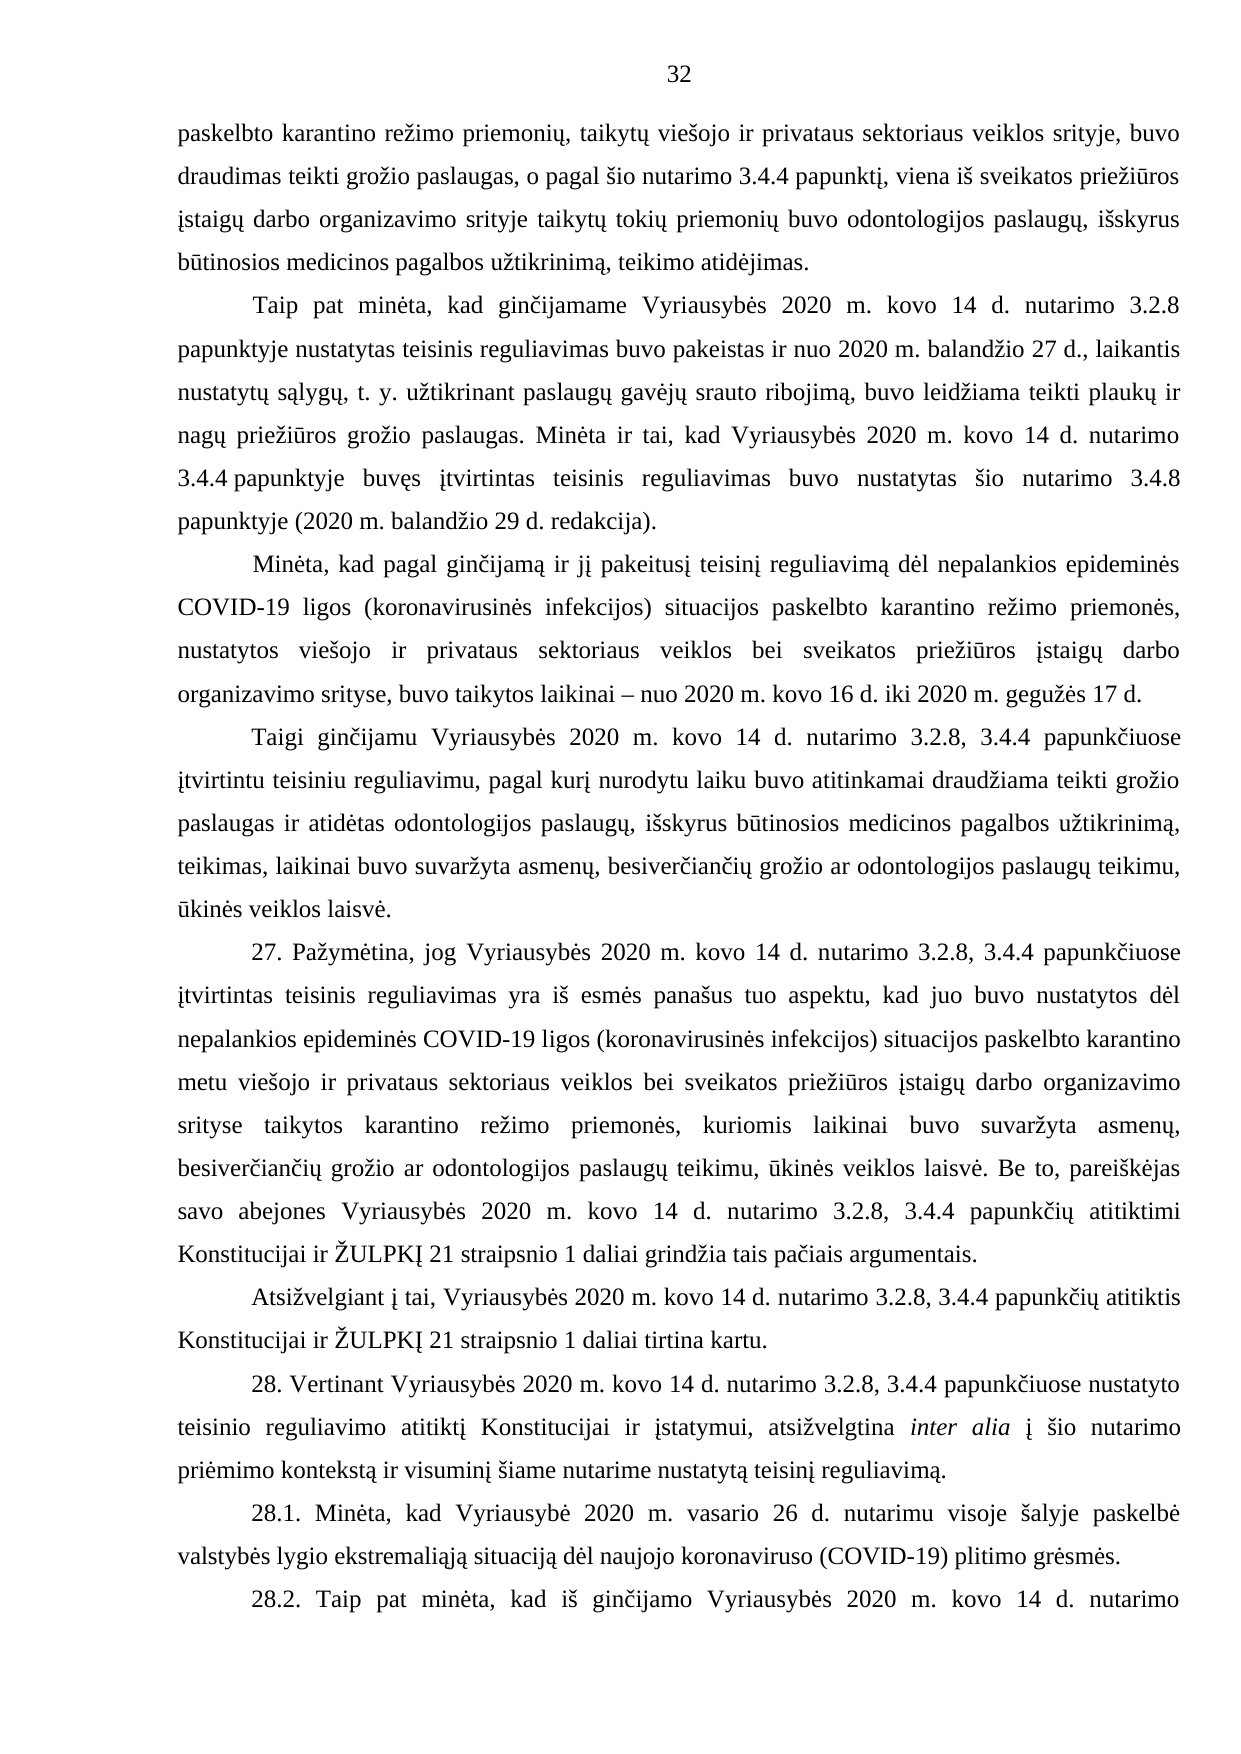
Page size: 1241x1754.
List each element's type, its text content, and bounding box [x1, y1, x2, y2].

text 28.1. Minėta, kad Vyriausybė 2020 m. vasario 26 d. nutarimu visoje šalyje paskelbė valstybės lygio ekstremaliąją situaciją dėl naujojo koronaviruso (COVID-19) plitimo grėsmės. [177, 1498, 1181, 1570]
text Minėta, kad pagal ginčijamą ir jį pakeitusį teisinį reguliavimą dėl nepalankios epideminės COVID-19 ligos (koronavirusinės infekcijos) situacijos paskelbto karantino režimo priemonės, nustatytos viešojo ir privataus sektoriaus veiklos bei sveikatos priežiūros įstaigų darbo organizavimo srityse, buvo taikytos laikinai – nuo 2020 m. kovo 16 d. iki 2020 m. gegužės 17 d. [177, 549, 1181, 707]
text paskelbto karantino režimo priemonių, taikytų viešojo ir privataus sektoriaus veiklos srityje, buvo draudimas teikti grožio paslaugas, o pagal šio nutarimo 3.4.4 papunktį, viena iš sveikatos priežiūros įstaigų darbo organizavimo srityje taikytų tokių priemonių buvo odontologijos paslaugų, išskyrus būtinosios medicinos pagalbos užtikrinimą, teikimo atidėjimas. [177, 118, 1181, 276]
text Taip pat minėta, kad ginčijamame Vyriausybės 2020 m. kovo 14 d. nutarimo 3.2.8 papunktyje nustatytas teisinis reguliavimas buvo pakeistas ir nuo 2020 m. balandžio 27 d., laikantis nustatytų sąlygų, t. y. užtikrinant paslaugų gavėjų srauto ribojimą, buvo leidžiama teikti plaukų ir nagų priežiūros grožio paslaugas. Minėta ir tai, kad Vyriausybės 2020 m. kovo 14 d. nutarimo 3.4.4 papunktyje buvęs įtvirtintas teisinis reguliavimas buvo nustatytas šio nutarimo 3.4.8 papunktyje (2020 m. balandžio 29 d. redakcija). [177, 291, 1181, 535]
text 28. Vertinant Vyriausybės 2020 m. kovo 14 d. nutarimo 3.2.8, 3.4.4 papunkčiuose nustatyto teisinio reguliavimo atitiktį Konstitucijai ir įstatymui, atsižvelgtina inter alia į šio nutarimo priėmimo kontekstą ir visuminį šiame nutarime nustatytą teisinį reguliavimą. [177, 1369, 1181, 1484]
text 27. Pažymėtina, jog Vyriausybės 2020 m. kovo 14 d. nutarimo 3.2.8, 3.4.4 papunkčiuose įtvirtintas teisinis reguliavimas yra iš esmės panašus tuo aspektu, kad juo buvo nustatytos dėl nepalankios epideminės COVID-19 ligos (koronavirusinės infekcijos) situacijos paskelbto karantino metu viešojo ir privataus sektoriaus veiklos bei sveikatos priežiūros įstaigų darbo organizavimo srityse taikytos karantino režimo priemonės, kuriomis laikinai buvo suvaržyta asmenų, besiverčiančių grožio ar odontologijos paslaugų teikimu, ūkinės veiklos laisvė. Be to, pareiškėjas savo abejones Vyriausybės 2020 m. kovo 14 d. nutarimo 3.2.8, 3.4.4 papunkčių atitiktimi Konstitucijai ir ŽULPKĮ 21 straipsnio 1 daliai grindžia tais pačiais argumentais. [177, 937, 1181, 1268]
text Atsižvelgiant į tai, Vyriausybės 2020 m. kovo 14 d. nutarimo 3.2.8, 3.4.4 papunkčių atitiktis Konstitucijai ir ŽULPKĮ 21 straipsnio 1 daliai tirtina kartu. [177, 1282, 1181, 1354]
text Taigi ginčijamu Vyriausybės 2020 m. kovo 14 d. nutarimo 3.2.8, 3.4.4 papunkčiuose įtvirtintu teisiniu reguliavimu, pagal kurį nurodytu laiku buvo atitinkamai draudžiama teikti grožio paslaugas ir atidėtas odontologijos paslaugų, išskyrus būtinosios medicinos pagalbos užtikrinimą, teikimas, laikinai buvo suvaržyta asmenų, besiverčiančių grožio ar odontologijos paslaugų teikimu, ūkinės veiklos laisvė. [177, 722, 1181, 923]
text 28.2. Taip pat minėta, kad iš ginčijamo Vyriausybės 2020 m. kovo 14 d. nutarimo [177, 1584, 1181, 1613]
